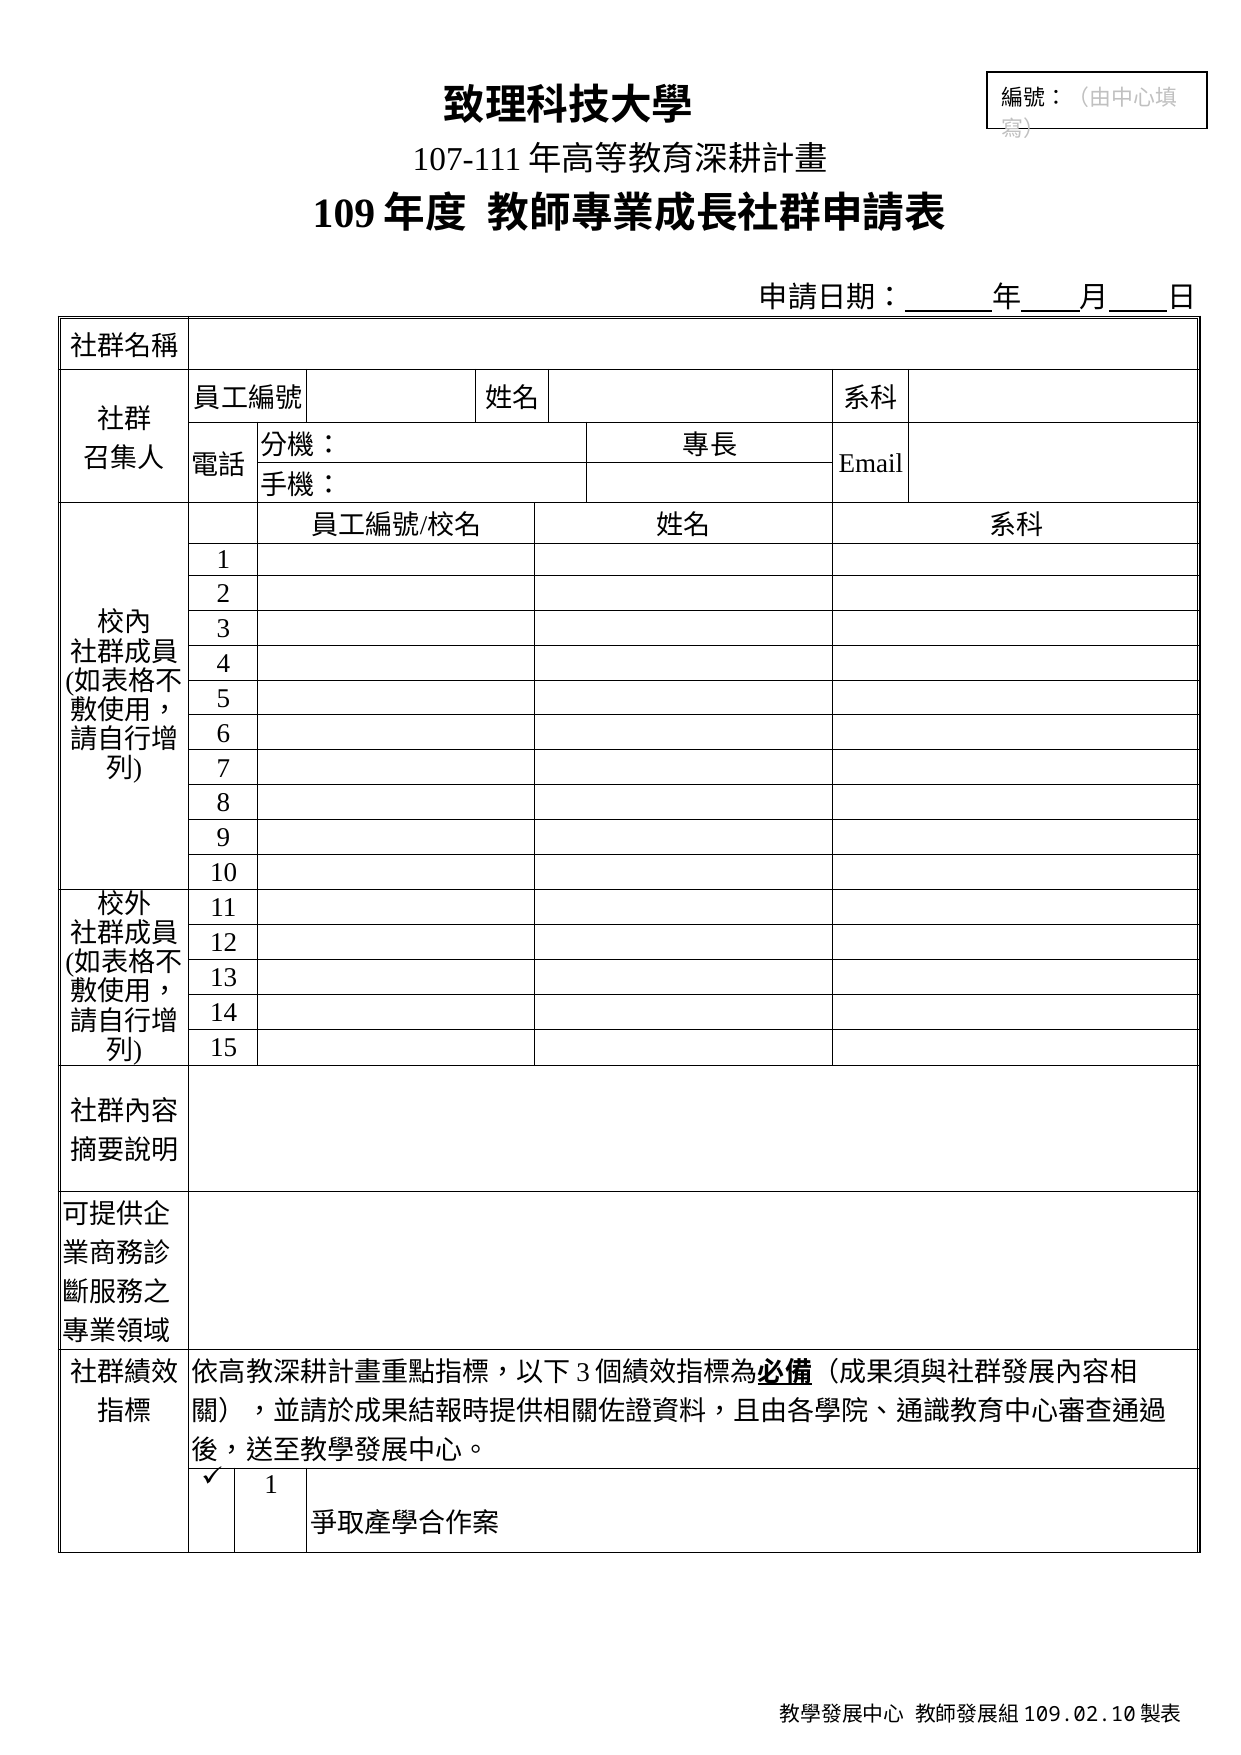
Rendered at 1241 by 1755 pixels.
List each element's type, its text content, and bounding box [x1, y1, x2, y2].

table_cell 5 [189, 681, 257, 714]
table_cell 校外 社群成員 (如表格不敷使用，請自行增列) [61, 890, 188, 1065]
table_cell [535, 750, 832, 784]
table_cell 依高教深耕計畫重點指標，以下3個績效指標為必備（成果須與社群發展內容相關），並請於成果結報時提供相關佐證資料，且由各學院、通識教育中心審查通過後，送至教學發展中心。 [189, 1350, 1197, 1467]
table_cell [833, 611, 1197, 644]
table_cell [535, 681, 832, 714]
table_cell [258, 925, 534, 959]
table_cell [833, 785, 1197, 819]
table_cell 專長 [587, 423, 832, 462]
table_cell [833, 820, 1197, 854]
table_cell [189, 1066, 1197, 1191]
table_cell [307, 370, 475, 422]
table_cell [535, 611, 832, 644]
table_cell [189, 1192, 1197, 1349]
table_cell [535, 995, 832, 1028]
table_cell [258, 715, 534, 749]
table_cell [535, 925, 832, 959]
table_cell 電話 [189, 423, 257, 502]
table_cell [833, 855, 1197, 889]
table_cell 員工編號/校名 [258, 503, 534, 543]
table_cell [258, 544, 534, 575]
table_cell 社群績效指標 [61, 1350, 188, 1552]
table_cell 社群名稱 [61, 319, 188, 369]
table_cell [258, 576, 534, 610]
table_cell [833, 995, 1197, 1028]
table_cell [258, 995, 534, 1028]
table_cell [258, 855, 534, 889]
table_cell 6 [189, 715, 257, 749]
table_cell 13 [189, 960, 257, 993]
table_cell [535, 820, 832, 854]
text 致理科技大學 [59, 71, 1008, 131]
table_cell [833, 646, 1197, 679]
table_cell [833, 576, 1197, 610]
table_cell [535, 646, 832, 679]
table_cell 員工編號 [189, 370, 306, 422]
table_cell 7 [189, 750, 257, 784]
table_cell 3 [189, 611, 257, 644]
table_cell 14 [189, 995, 257, 1028]
table_cell 手機： [258, 463, 586, 502]
table_cell [258, 750, 534, 784]
table_cell 社群內容摘要說明 [61, 1066, 188, 1191]
table_cell [535, 960, 832, 993]
table_cell 1 [235, 1469, 306, 1552]
table_cell 10 [189, 855, 257, 889]
table_cell [535, 576, 832, 610]
table_cell 校內 社群成員 (如表格不敷使用，請自行增列) [61, 503, 188, 889]
table_cell [258, 890, 534, 924]
table_cell Email [833, 423, 908, 502]
table_cell [833, 890, 1197, 924]
table_cell [535, 715, 832, 749]
table_cell [833, 1030, 1197, 1065]
table_cell [833, 960, 1197, 993]
table_cell 4 [189, 646, 257, 679]
table_cell 分機： [258, 423, 586, 462]
table_cell 11 [189, 890, 257, 924]
table_cell [535, 785, 832, 819]
table_cell 姓名 [535, 503, 832, 543]
table_cell [587, 463, 832, 502]
table_cell 系科 [833, 503, 1197, 543]
table_cell [258, 820, 534, 854]
text 107-111年高等教育深耕計畫 [59, 131, 1181, 179]
table_cell 申請日期： 年 月 日 [59, 273, 1199, 316]
table_cell 社群 召集人 [61, 370, 188, 502]
table_cell [535, 544, 832, 575]
table_cell [258, 785, 534, 819]
table_cell [189, 319, 1197, 369]
table_cell [833, 925, 1197, 959]
table_cell [909, 423, 1197, 502]
table_cell [535, 1030, 832, 1065]
table_cell 可提供企業商務診斷服務之專業領域 [61, 1192, 188, 1349]
table_cell 系科 [833, 370, 908, 422]
table_cell [535, 855, 832, 889]
table_cell 爭取產學合作案 [307, 1469, 1197, 1552]
table_cell [535, 890, 832, 924]
table_cell [833, 750, 1197, 784]
table_cell [258, 681, 534, 714]
table_header 109年度 教師專業成長社群申請表 [59, 180, 1199, 273]
table_cell [833, 715, 1197, 749]
table_cell [833, 681, 1197, 714]
table_cell 1 [189, 544, 257, 575]
table_cell [258, 1030, 534, 1065]
table_cell [258, 646, 534, 679]
table_cell 9 [189, 820, 257, 854]
table_cell [189, 503, 257, 543]
table_cell 15 [189, 1030, 257, 1065]
table_cell  [189, 1469, 234, 1552]
table_cell 8 [189, 785, 257, 819]
table_cell [258, 960, 534, 993]
table_cell [258, 611, 534, 644]
table_cell [833, 544, 1197, 575]
table_cell [909, 370, 1197, 422]
table_cell [549, 370, 832, 422]
table_cell 2 [189, 576, 257, 610]
table_cell 姓名 [476, 370, 548, 422]
table_cell 12 [189, 925, 257, 959]
